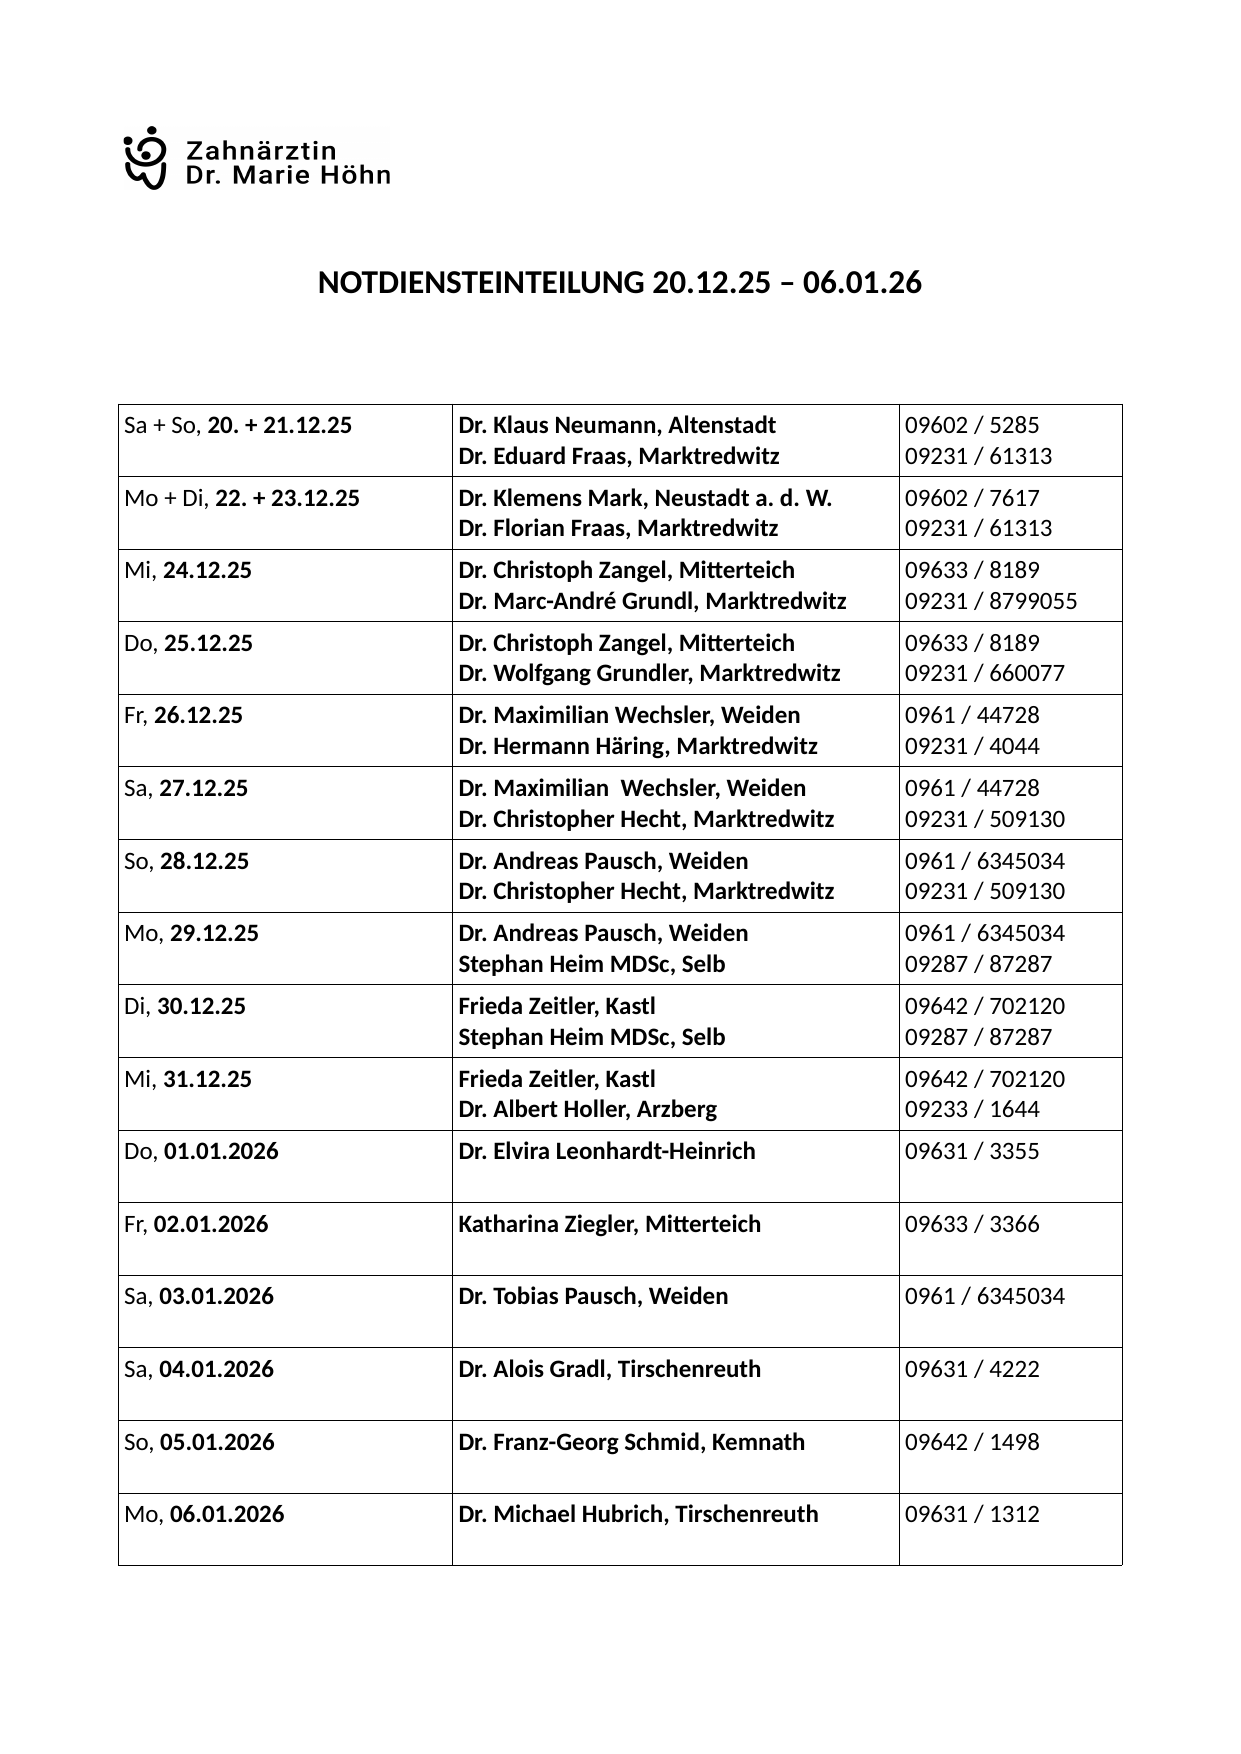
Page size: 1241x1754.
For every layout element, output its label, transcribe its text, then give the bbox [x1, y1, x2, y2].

table_cell Sa, 04.01.2026 [119, 1348, 452, 1420]
table_cell 09602 / 7617 09231 / 61313 [900, 477, 1122, 549]
table_header Sa + So, 20. + 21.12.25 [119, 405, 452, 476]
table_cell Dr. Andreas Pausch, Weiden Dr. Christopher Hecht, Marktredwitz [453, 840, 899, 912]
table_cell 09631 / 4222 [900, 1348, 1122, 1420]
picture [123, 126, 390, 190]
table_cell So, 28.12.25 [119, 840, 452, 912]
table_header 09602 / 5285 09231 / 61313 [900, 405, 1122, 476]
text NOTDIENSTEINTEILUNG 20.12.25 – 06.01.26 [118, 261, 1122, 302]
table_cell Sa, 03.01.2026 [119, 1276, 452, 1347]
table_cell Do, 25.12.25 [119, 622, 452, 694]
table_cell 09642 / 702120 09233 / 1644 [900, 1058, 1122, 1129]
table_cell Dr. Maximilian Wechsler, Weiden Dr. Hermann Häring, Marktredwitz [453, 695, 899, 766]
table_cell Sa, 27.12.25 [119, 767, 452, 839]
table_cell 0961 / 6345034 09231 / 509130 [900, 840, 1122, 912]
table_cell Dr. Franz-Georg Schmid, Kemnath [453, 1421, 899, 1492]
table_cell 09631 / 1312 [900, 1494, 1122, 1565]
table_cell 09633 / 8189 09231 / 660077 [900, 622, 1122, 694]
table_cell So, 05.01.2026 [119, 1421, 452, 1492]
table_cell Dr. Christoph Zangel, Mitterteich Dr. Marc-André Grundl, Marktredwitz [453, 550, 899, 621]
table_cell Mi, 31.12.25 [119, 1058, 452, 1129]
table_cell Dr. Klemens Mark, Neustadt a. d. W. Dr. Florian Fraas, Marktredwitz [453, 477, 899, 549]
table_cell Fr, 02.01.2026 [119, 1203, 452, 1275]
table_cell Dr. Michael Hubrich, Tirschenreuth [453, 1494, 899, 1565]
table_cell Fr, 26.12.25 [119, 695, 452, 766]
table_cell Dr. Christoph Zangel, Mitterteich Dr. Wolfgang Grundler, Marktredwitz [453, 622, 899, 694]
table_cell 09633 / 8189 09231 / 8799055 [900, 550, 1122, 621]
table_cell 0961 / 44728 09231 / 4044 [900, 695, 1122, 766]
table_cell Frieda Zeitler, Kastl Stephan Heim MDSc, Selb [453, 985, 899, 1057]
table_cell Dr. Elvira Leonhardt-Heinrich [453, 1131, 899, 1202]
table_cell Mo, 06.01.2026 [119, 1494, 452, 1565]
table_cell 0961 / 6345034 [900, 1276, 1122, 1347]
table_cell Mo + Di, 22. + 23.12.25 [119, 477, 452, 549]
table_cell Dr. Alois Gradl, Tirschenreuth [453, 1348, 899, 1420]
table_cell 09631 / 3355 [900, 1131, 1122, 1202]
table_cell Katharina Ziegler, Mitterteich [453, 1203, 899, 1275]
table_cell Mi, 24.12.25 [119, 550, 452, 621]
table_cell Frieda Zeitler, Kastl Dr. Albert Holler, Arzberg [453, 1058, 899, 1129]
table_cell 09642 / 1498 [900, 1421, 1122, 1492]
table_cell 09633 / 3366 [900, 1203, 1122, 1275]
table_cell 0961 / 44728 09231 / 509130 [900, 767, 1122, 839]
table_header Dr. Klaus Neumann, Altenstadt Dr. Eduard Fraas, Marktredwitz [453, 405, 899, 476]
table_cell Dr. Andreas Pausch, Weiden Stephan Heim MDSc, Selb [453, 913, 899, 984]
table_cell 09642 / 702120 09287 / 87287 [900, 985, 1122, 1057]
table_cell Mo, 29.12.25 [119, 913, 452, 984]
table_cell Di, 30.12.25 [119, 985, 452, 1057]
table_cell Do, 01.01.2026 [119, 1131, 452, 1202]
table_cell Dr. Maximilian Wechsler, Weiden Dr. Christopher Hecht, Marktredwitz [453, 767, 899, 839]
table_cell 0961 / 6345034 09287 / 87287 [900, 913, 1122, 984]
table_cell Dr. Tobias Pausch, Weiden [453, 1276, 899, 1347]
